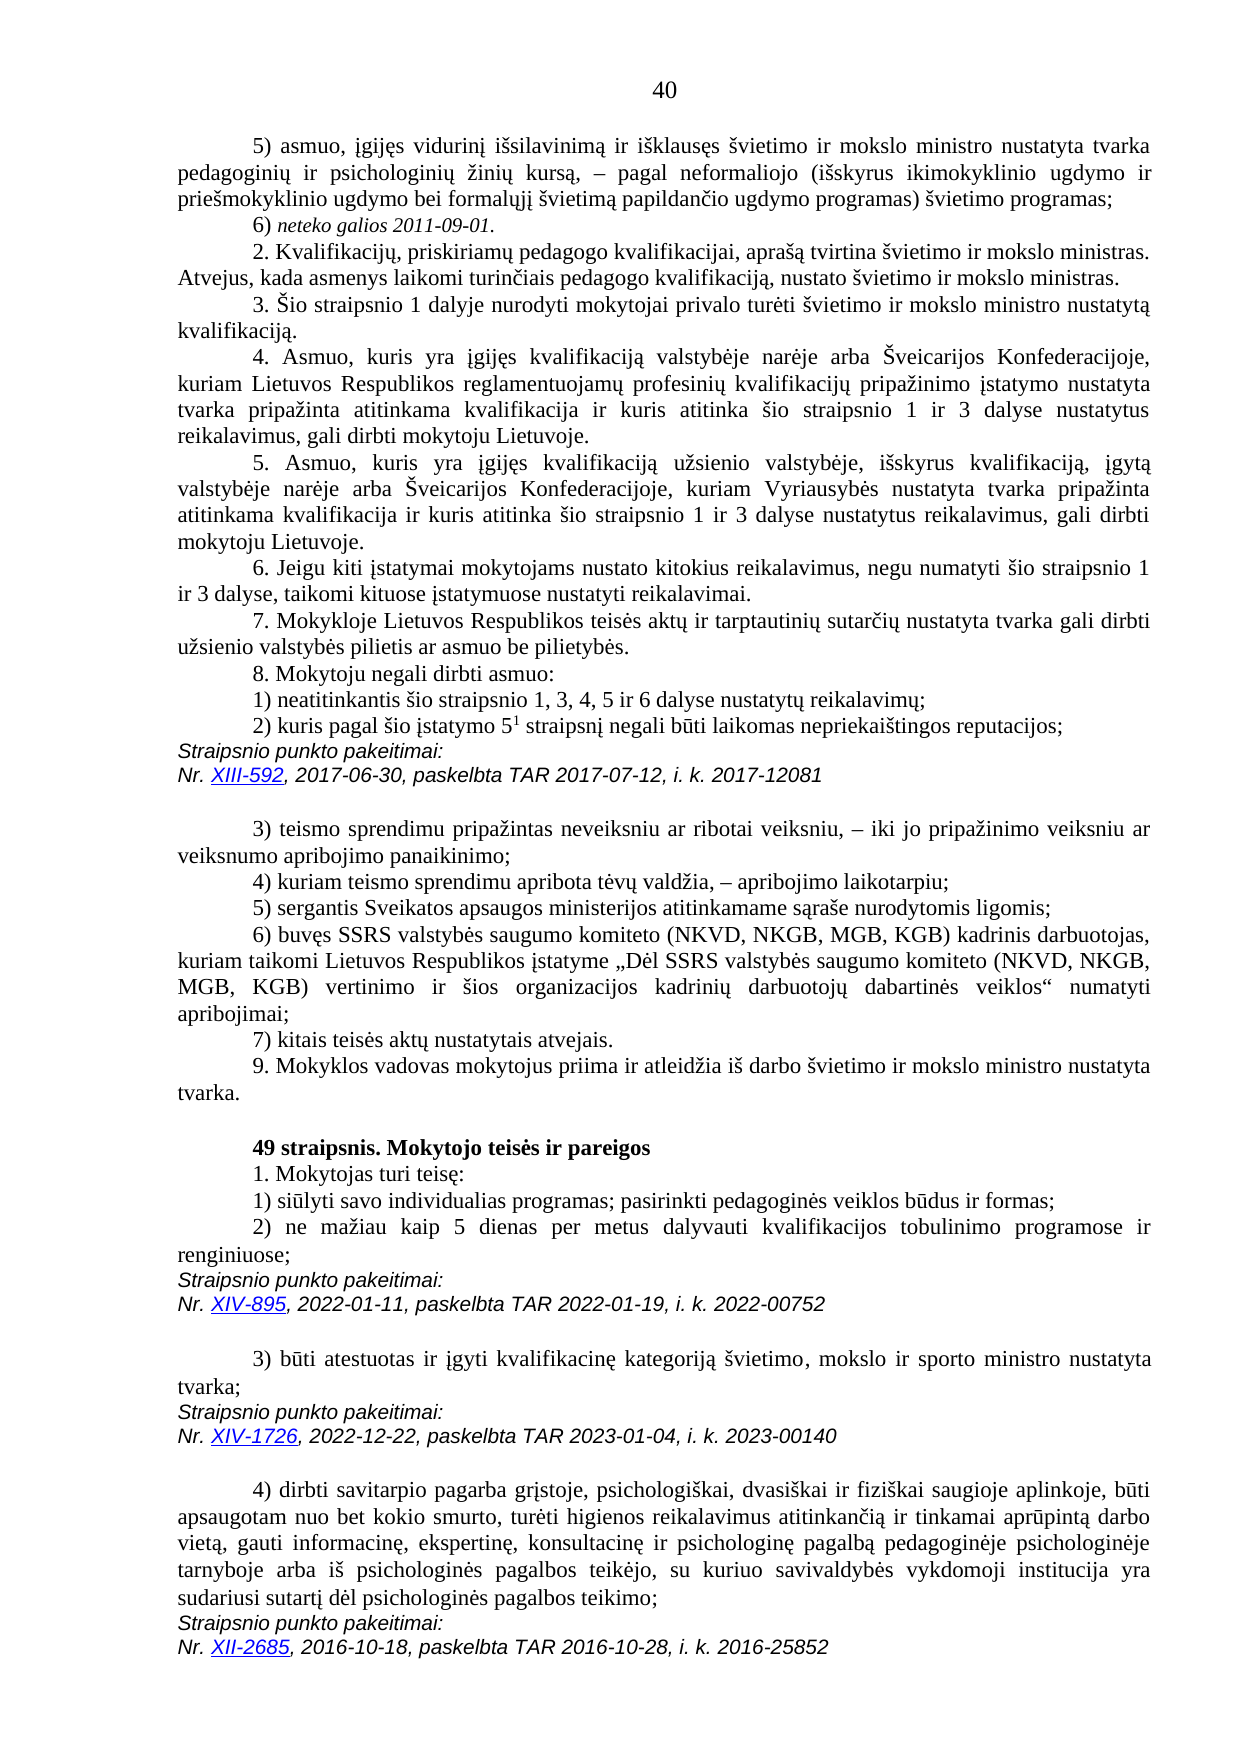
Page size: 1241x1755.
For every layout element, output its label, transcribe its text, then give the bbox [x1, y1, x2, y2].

text 4. Asmuo, kuris yra įgijęs kvalifikaciją valstybėje narėje arba Šveicarijos Konfederacijoje, kuriam Lietuvos Respublikos reglamentuojamų profesinių kvalifikacijų pripažinimo įstatymo nustatyta tvarka pripažinta atitinkama kvalifikacija ir kuris atitinka šio straipsnio 1 ir 3 dalyse nustatytus reikalavimus, gali dirbti mokytoju Lietuvoje. [177, 343, 1152, 449]
text 2. Kvalifikacijų, priskiriamų pedagogo kvalifikacijai, aprašą tvirtina švietimo ir mokslo ministras. Atvejus, kada asmenys laikomi turinčiais pedagogo kvalifikaciją, nustato švietimo ir mokslo ministras. [177, 238, 1152, 291]
text Nr. XIV-895, 2022-01-11, paskelbta TAR 2022-01-19, i. k. 2022-00752 [177, 1292, 1152, 1316]
text 7. Mokykloje Lietuvos Respublikos teisės aktų ir tarptautinių sutarčių nustatyta tvarka gali dirbti užsienio valstybės pilietis ar asmuo be pilietybės. [177, 607, 1152, 659]
text Straipsnio punkto pakeitimai: [177, 1268, 1152, 1292]
text Straipsnio punkto pakeitimai: [177, 1400, 1152, 1424]
text 8. Mokytoju negali dirbti asmuo: [177, 659, 1152, 686]
text Straipsnio punkto pakeitimai: [177, 739, 1152, 763]
text 1) neatitinkantis šio straipsnio 1, 3, 4, 5 ir 6 dalyse nustatytų reikalavimų; [177, 686, 1152, 712]
text Straipsnio punkto pakeitimai: [177, 1611, 1152, 1635]
text 2) ne mažiau kaip 5 dienas per metus dalyvauti kvalifikacijos tobulinimo programose ir renginiuose; [177, 1213, 1152, 1268]
text 49 straipsnis. Mokytojo teisės ir pareigos [177, 1134, 1152, 1160]
text 4) dirbti savitarpio pagarba grįstoje, psichologiškai, dvasiškai ir fiziškai saugioje aplinkoje, būti apsaugotam nuo bet kokio smurto, turėti higienos reikalavimus atitinkančią ir tinkamai aprūpintą darbo vietą, gauti informacinę, ekspertinę, konsultacinę ir psichologinę pagalbą pedagoginėje psichologinėje tarnyboje arba iš psichologinės pagalbos teikėjo, su kuriuo savivaldybės vykdomoji institucija yra sudariusi sutartį dėl psichologinės pagalbos teikimo; [177, 1477, 1152, 1611]
text 1. Mokytojas turi teisę: [177, 1160, 1152, 1187]
text 3) būti atestuotas ir įgyti kvalifikacinę kategoriją švietimo, mokslo ir sporto ministro nustatyta tvarka; [177, 1345, 1152, 1400]
text 5. Asmuo, kuris yra įgijęs kvalifikaciją užsienio valstybėje, išskyrus kvalifikaciją, įgytą valstybėje narėje arba Šveicarijos Konfederacijoje, kuriam Vyriausybės nustatyta tvarka pripažinta atitinkama kvalifikacija ir kuris atitinka šio straipsnio 1 ir 3 dalyse nustatytus reikalavimus, gali dirbti mokytoju Lietuvoje. [177, 449, 1152, 554]
text 6) buvęs SSRS valstybės saugumo komiteto (NKVD, NKGB, MGB, KGB) kadrinis darbuotojas, kuriam taikomi Lietuvos Respublikos įstatyme „Dėl SSRS valstybės saugumo komiteto (NKVD, NKGB, MGB, KGB) vertinimo ir šios organizacijos kadrinių darbuotojų dabartinės veiklos“ numatyti apribojimai; [177, 921, 1152, 1026]
text 9. Mokyklos vadovas mokytojus priima ir atleidžia iš darbo švietimo ir mokslo ministro nustatyta tvarka. [177, 1052, 1152, 1105]
text Nr. XIII-592, 2017-06-30, paskelbta TAR 2017-07-12, i. k. 2017-12081 [177, 763, 1152, 787]
text Nr. XIV-1726, 2022-12-22, paskelbta TAR 2023-01-04, i. k. 2023-00140 [177, 1424, 1152, 1448]
text 6) neteko galios 2011-09-01. [177, 212, 1152, 238]
text Nr. XII-2685, 2016-10-18, paskelbta TAR 2016-10-28, i. k. 2016-25852 [177, 1635, 1152, 1659]
text 4) kuriam teismo sprendimu apribota tėvų valdžia, – apribojimo laikotarpiu; [177, 868, 1152, 894]
text 5) asmuo, įgijęs vidurinį išsilavinimą ir išklausęs švietimo ir mokslo ministro nustatyta tvarka pedagoginių ir psichologinių žinių kursą, – pagal neformaliojo (išskyrus ikimokyklinio ugdymo ir priešmokyklinio ugdymo bei formalųjį švietimą papildančio ugdymo programas) švietimo programas; [177, 132, 1152, 212]
text 3) teismo sprendimu pripažintas neveiksniu ar ribotai veiksniu, – iki jo pripažinimo veiksniu ar veiksnumo apribojimo panaikinimo; [177, 815, 1152, 868]
text 3. Šio straipsnio 1 dalyje nurodyti mokytojai privalo turėti švietimo ir mokslo ministro nustatytą kvalifikaciją. [177, 291, 1152, 343]
text 7) kitais teisės aktų nustatytais atvejais. [177, 1026, 1152, 1052]
text 1) siūlyti savo individualias programas; pasirinkti pedagoginės veiklos būdus ir formas; [177, 1187, 1152, 1213]
text 5) sergantis Sveikatos apsaugos ministerijos atitinkamame sąraše nurodytomis ligomis; [177, 894, 1152, 921]
text 2) kuris pagal šio įstatymo 51 straipsnį negali būti laikomas nepriekaištingos reputacijos; [177, 712, 1152, 739]
text 6. Jeigu kiti įstatymai mokytojams nustato kitokius reikalavimus, negu numatyti šio straipsnio 1 ir 3 dalyse, taikomi kituose įstatymuose nustatyti reikalavimai. [177, 554, 1152, 607]
